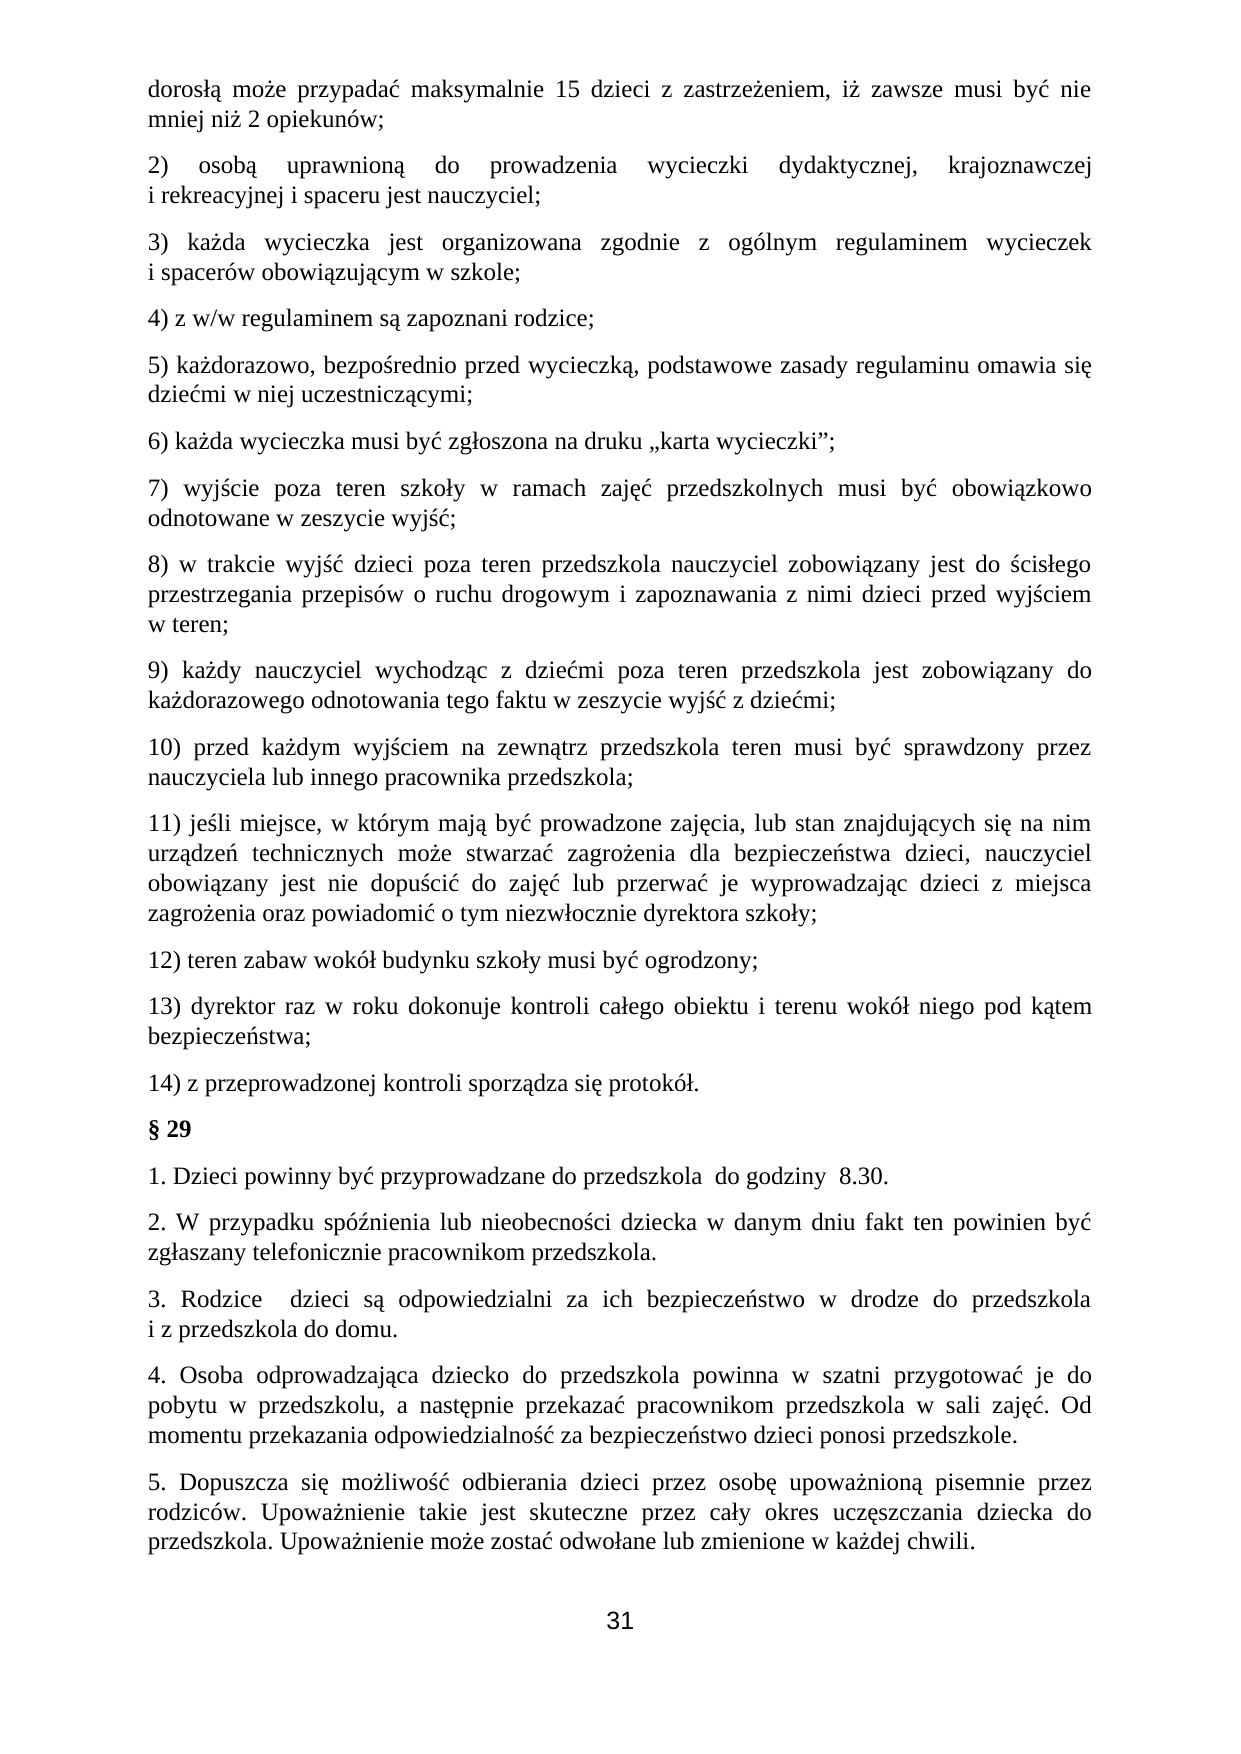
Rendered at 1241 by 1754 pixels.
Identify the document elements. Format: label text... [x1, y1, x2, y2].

text 6) każda wycieczka musi być zgłoszona na druku „karta wycieczki”; [148, 426, 1093, 455]
text 7) wyjście poza teren szkoły w ramach zajęć przedszkolnych musi być obowiązkowo odnotowane w zeszycie wyjść; [148, 473, 1093, 531]
text § 29 [148, 1114, 1093, 1143]
text 4) z w/w regulaminem są zapoznani rodzice; [148, 303, 1093, 332]
text 8) w trakcie wyjść dzieci poza teren przedszkola nauczyciel zobowiązany jest do ścisłego przestrzegania przepisów o ruchu drogowym i zapoznawania z nimi dzieci przed wyjściem w teren; [148, 549, 1093, 638]
text 5) każdorazowo, bezpośrednio przed wycieczką, podstawowe zasady regulaminu omawia się dziećmi w niej uczestniczącymi; [148, 350, 1093, 408]
text 13) dyrektor raz w roku dokonuje kontroli całego obiektu i terenu wokół niego pod kątem bezpieczeństwa; [148, 991, 1093, 1050]
text 3. Rodzice dzieci są odpowiedzialni za ich bezpieczeństwo w drodze do przedszkola i z przedszkola do domu. [148, 1284, 1093, 1342]
text 12) teren zabaw wokół budynku szkoły musi być ogrodzony; [148, 945, 1093, 973]
text 14) z przeprowadzonej kontroli sporządza się protokół. [148, 1068, 1093, 1096]
text 4. Osoba odprowadzająca dziecko do przedszkola powinna w szatni przygotować je do pobytu w przedszkolu, a następnie przekazać pracownikom przedszkola w sali zajęć. Od momentu przekazania odpowiedzialność za bezpieczeństwo dzieci ponosi przedszkole. [148, 1360, 1093, 1449]
text 10) przed każdym wyjściem na zewnątrz przedszkola teren musi być sprawdzony przez nauczyciela lub innego pracownika przedszkola; [148, 732, 1093, 791]
text 3) każda wycieczka jest organizowana zgodnie z ogólnym regulaminem wycieczek i spacerów obowiązującym w szkole; [148, 227, 1093, 285]
text 5. Dopuszcza się możliwość odbierania dzieci przez osobę upoważnioną pisemnie przez rodziców. Upoważnienie takie jest skuteczne przez cały okres uczęszczania dziecka do przedszkola. Upoważnienie może zostać odwołane lub zmienione w każdej chwili. [148, 1467, 1093, 1555]
text 11) jeśli miejsce, w którym mają być prowadzone zajęcia, lub stan znajdujących się na nim urządzeń technicznych może stwarzać zagrożenia dla bezpieczeństwa dzieci, nauczyciel obowiązany jest nie dopuścić do zajęć lub przerwać je wyprowadzając dzieci z miejsca zagrożenia oraz powiadomić o tym niezwłocznie dyrektora szkoły; [148, 808, 1093, 927]
text 9) każdy nauczyciel wychodząc z dziećmi poza teren przedszkola jest zobowiązany do każdorazowego odnotowania tego faktu w zeszycie wyjść z dziećmi; [148, 656, 1093, 714]
text 2) osobą uprawnioną do prowadzenia wycieczki dydaktycznej, krajoznawczej i rekreacyjnej i spaceru jest nauczyciel; [148, 150, 1093, 209]
text 2. W przypadku spóźnienia lub nieobecności dziecka w danym dniu fakt ten powinien być zgłaszany telefonicznie pracownikom przedszkola. [148, 1207, 1093, 1266]
text 1. Dzieci powinny być przyprowadzane do przedszkola do godziny 8.30. [148, 1161, 1093, 1189]
text dorosłą może przypadać maksymalnie 15 dzieci z zastrzeżeniem, iż zawsze musi być nie mniej niż 2 opiekunów; [148, 74, 1093, 132]
